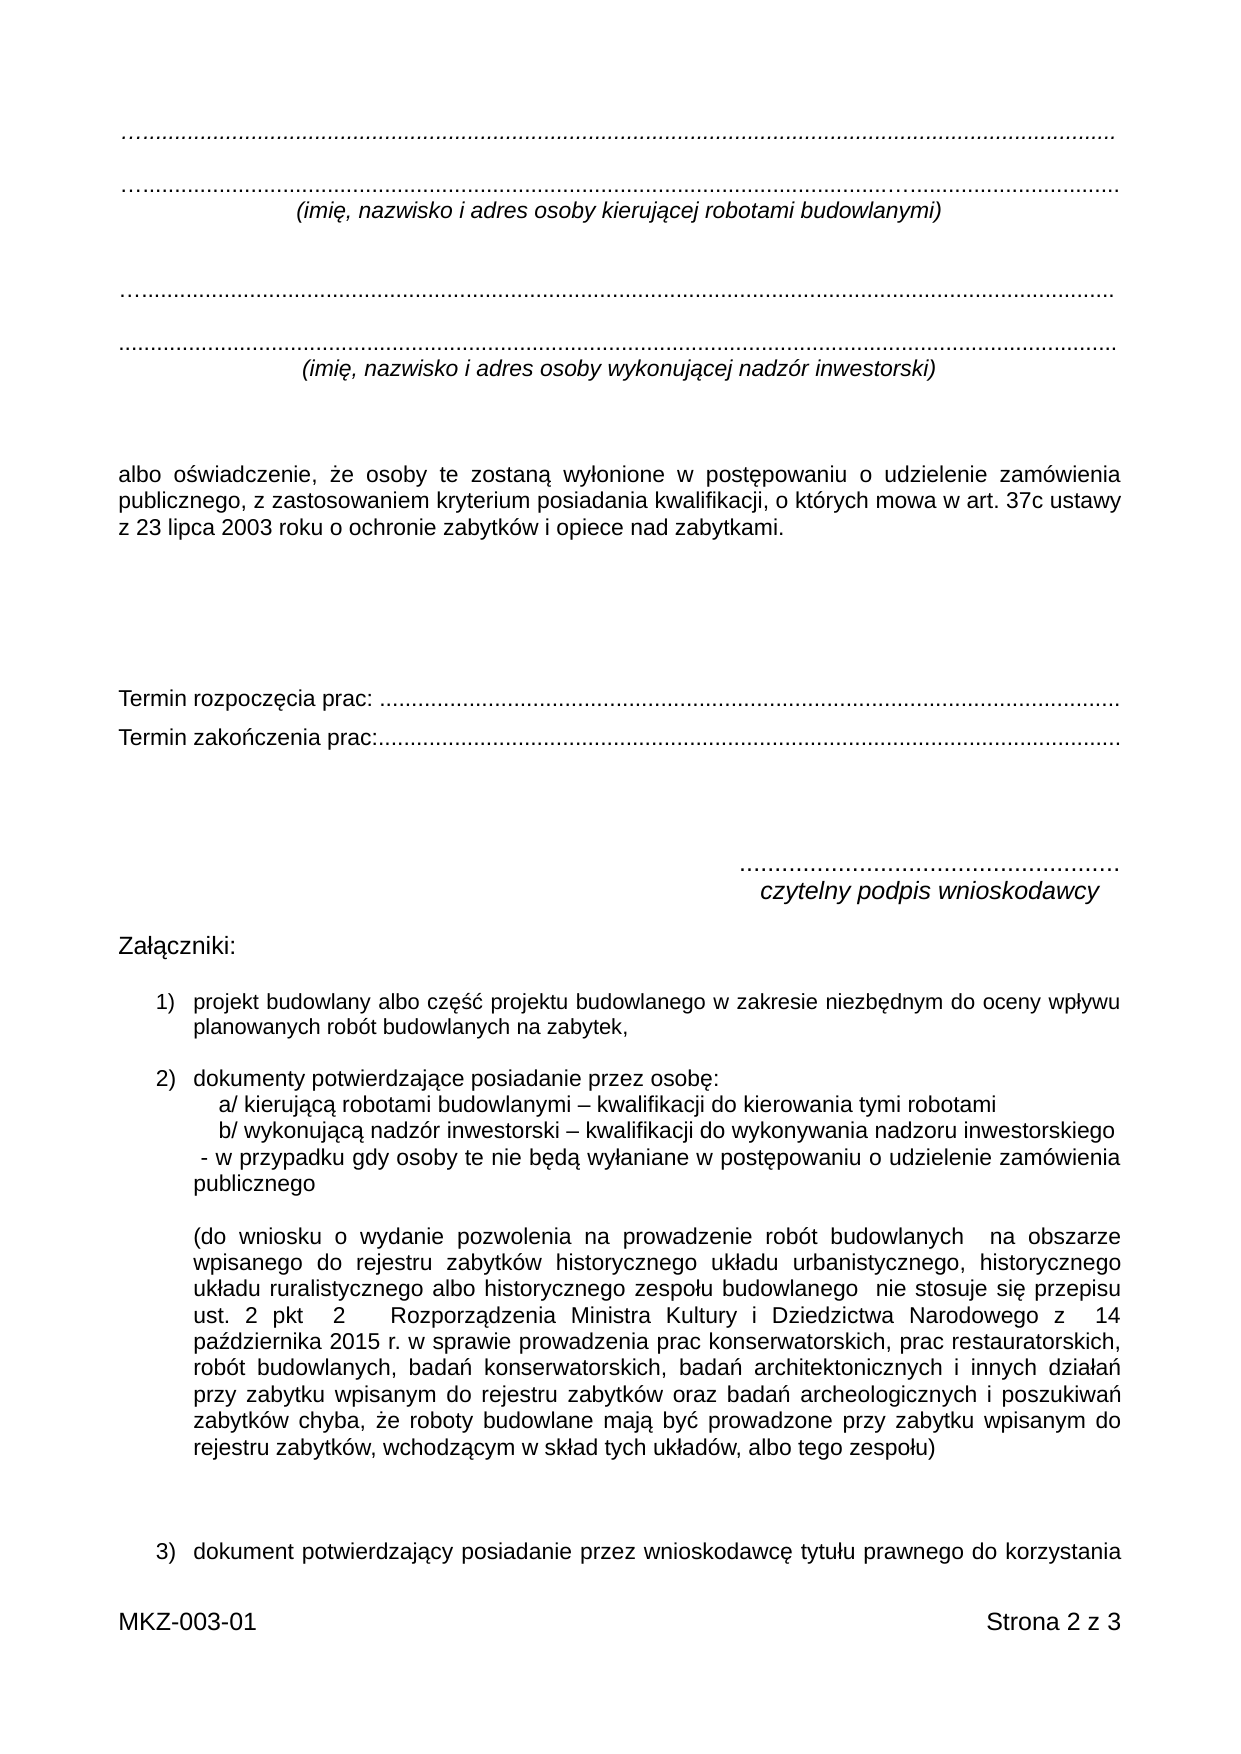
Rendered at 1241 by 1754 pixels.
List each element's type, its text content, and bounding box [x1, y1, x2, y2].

text czytelny podpis wnioskodawcy [760, 876, 1122, 905]
text ….....................................................................................................................…................................. [118, 171, 1122, 197]
text albo oświadczenie, że osoby te zostaną wyłonione w postępowaniu o udzielenie zamówienia publicznego, z zastosowaniem kryterium posiadania kwalifikacji, o których mowa w art. 37c ustawy z 23 lipca 2003 roku o ochronie zabytków i opiece nad zabytkami. [118, 461, 1122, 540]
text …......................................................................................................................................................... [118, 276, 1122, 303]
text Termin rozpoczęcia prac: [118, 685, 1122, 711]
text ............................................................................................................................................................. [118, 329, 1122, 355]
list a/ kierującą robotami budowlanymi – kwalifikacji do kierowania tymi robotami [156, 1091, 1122, 1117]
text …......................................................................................................................................................... [118, 118, 1122, 144]
list - w przypadku gdy osoby te nie będą wyłaniane w postępowaniu o udzielenie zamówienia publicznego [156, 1143, 1122, 1196]
list (do wniosku o wydanie pozwolenia na prowadzenie robót budowlanych na obszarze wpisanego do rejestru zabytków historycznego układu urbanistycznego, historycznego układu ruralistycznego albo historycznego zespołu budowlanego nie stosuje się przepisu ust. 2 pkt 2 Rozporządzenia Ministra Kultury i Dziedzictwa Narodowego z 14 października 2015 r. w sprawie prowadzenia prac konserwatorskich, prac restauratorskich, robót budowlanych, badań konserwatorskich, badań architektonicznych i innych działań przy zabytku wpisanym do rejestru zabytków oraz badań archeologicznych i poszukiwań zabytków chyba, że roboty budowlane mają być prowadzone przy zabytku wpisanym do rejestru zabytków, wchodzącym w skład tych układów, albo tego zespołu) [156, 1223, 1122, 1460]
list b/ wykonującą nadzór inwestorski – kwalifikacji do wykonywania nadzoru inwestorskiego [156, 1117, 1122, 1143]
text (imię, nazwisko i adres osoby kierującej robotami budowlanymi) [118, 197, 1122, 223]
list projekt budowlany albo część projektu budowlanego w zakresie niezbędnym do oceny wpływu planowanych robót budowlanych na zabytek, [156, 989, 1122, 1039]
text (imię, nazwisko i adres osoby wykonującej nadzór inwestorski) [118, 355, 1122, 382]
text Termin zakończenia prac: [118, 724, 1122, 751]
list dokument potwierdzający posiadanie przez wnioskodawcę tytułu prawnego do korzystania [156, 1538, 1122, 1564]
text Załączniki: [118, 931, 1122, 960]
list dokumenty potwierdzające posiadanie przez osobę: [156, 1064, 1122, 1091]
